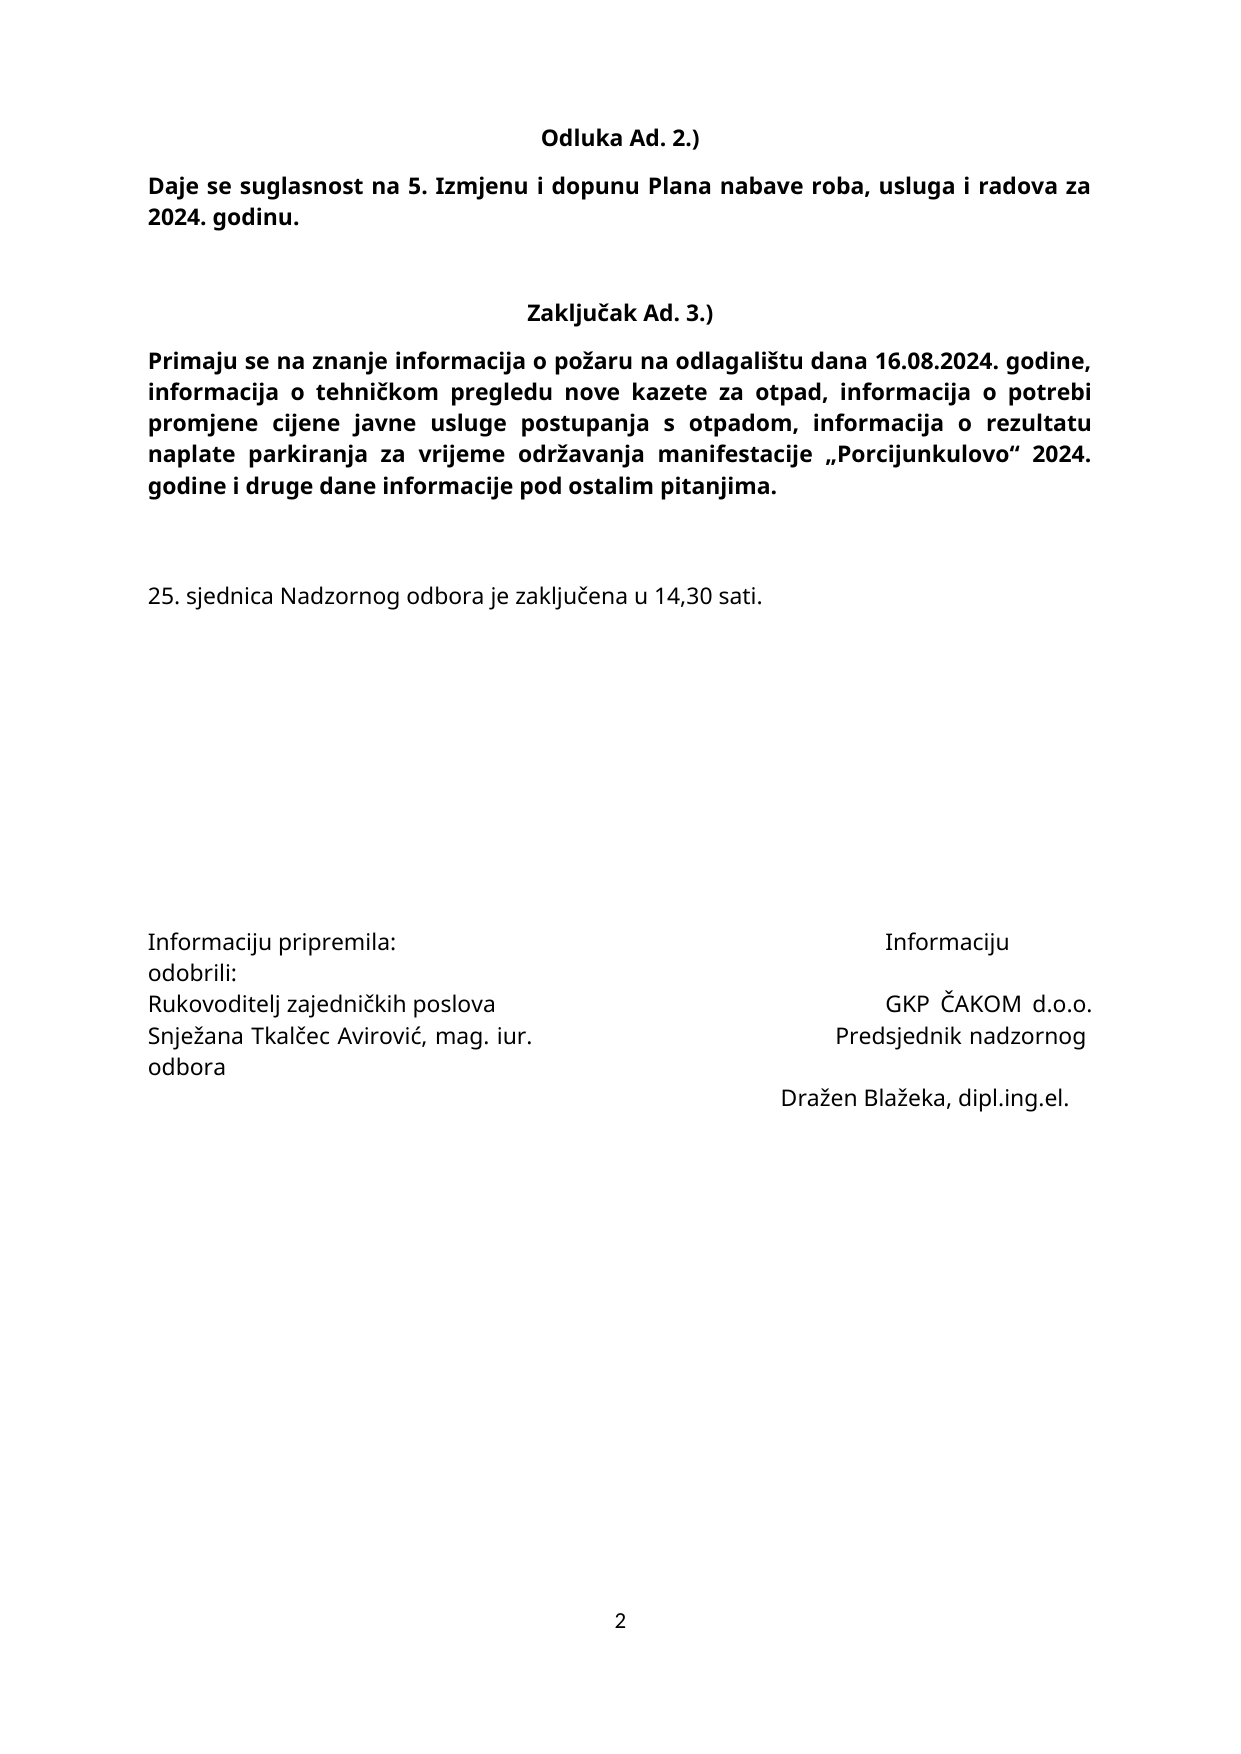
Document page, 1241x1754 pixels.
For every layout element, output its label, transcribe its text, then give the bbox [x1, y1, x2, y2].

text Daje se suglasnost na 5. Izmjenu i dopunu Plana nabave roba, usluga i radova za 2024. godinu. [148, 169, 1093, 232]
text Zaključak Ad. 3.) [148, 297, 1093, 328]
text Informaciju pripremila: Informaciju odobrili: [148, 926, 1093, 988]
text Rukovoditelj zajedničkih poslova GKP ČAKOM d.o.o. Snježana Tkalčec Avirović, mag. iur. Predsjednik nadzornog odbora [148, 988, 1093, 1082]
text Dražen Blažeka, dipl.ing.el. [148, 1082, 1093, 1113]
text Odluka Ad. 2.) [148, 122, 1093, 153]
text Primaju se na znanje informacija o požaru na odlagalištu dana 16.08.2024. godine, informacija o tehničkom pregledu nove kazete za otpad, informacija o potrebi promjene cijene javne usluge postupanja s otpadom, informacija o rezultatu naplate parkiranja za vrijeme održavanja manifestacije „Porcijunkulovo“ 2024. godine i druge dane informacije pod ostalim pitanjima. [148, 344, 1093, 501]
text 25. sjednica Nadzornog odbora je zaključena u 14,30 sati. [148, 580, 1093, 611]
